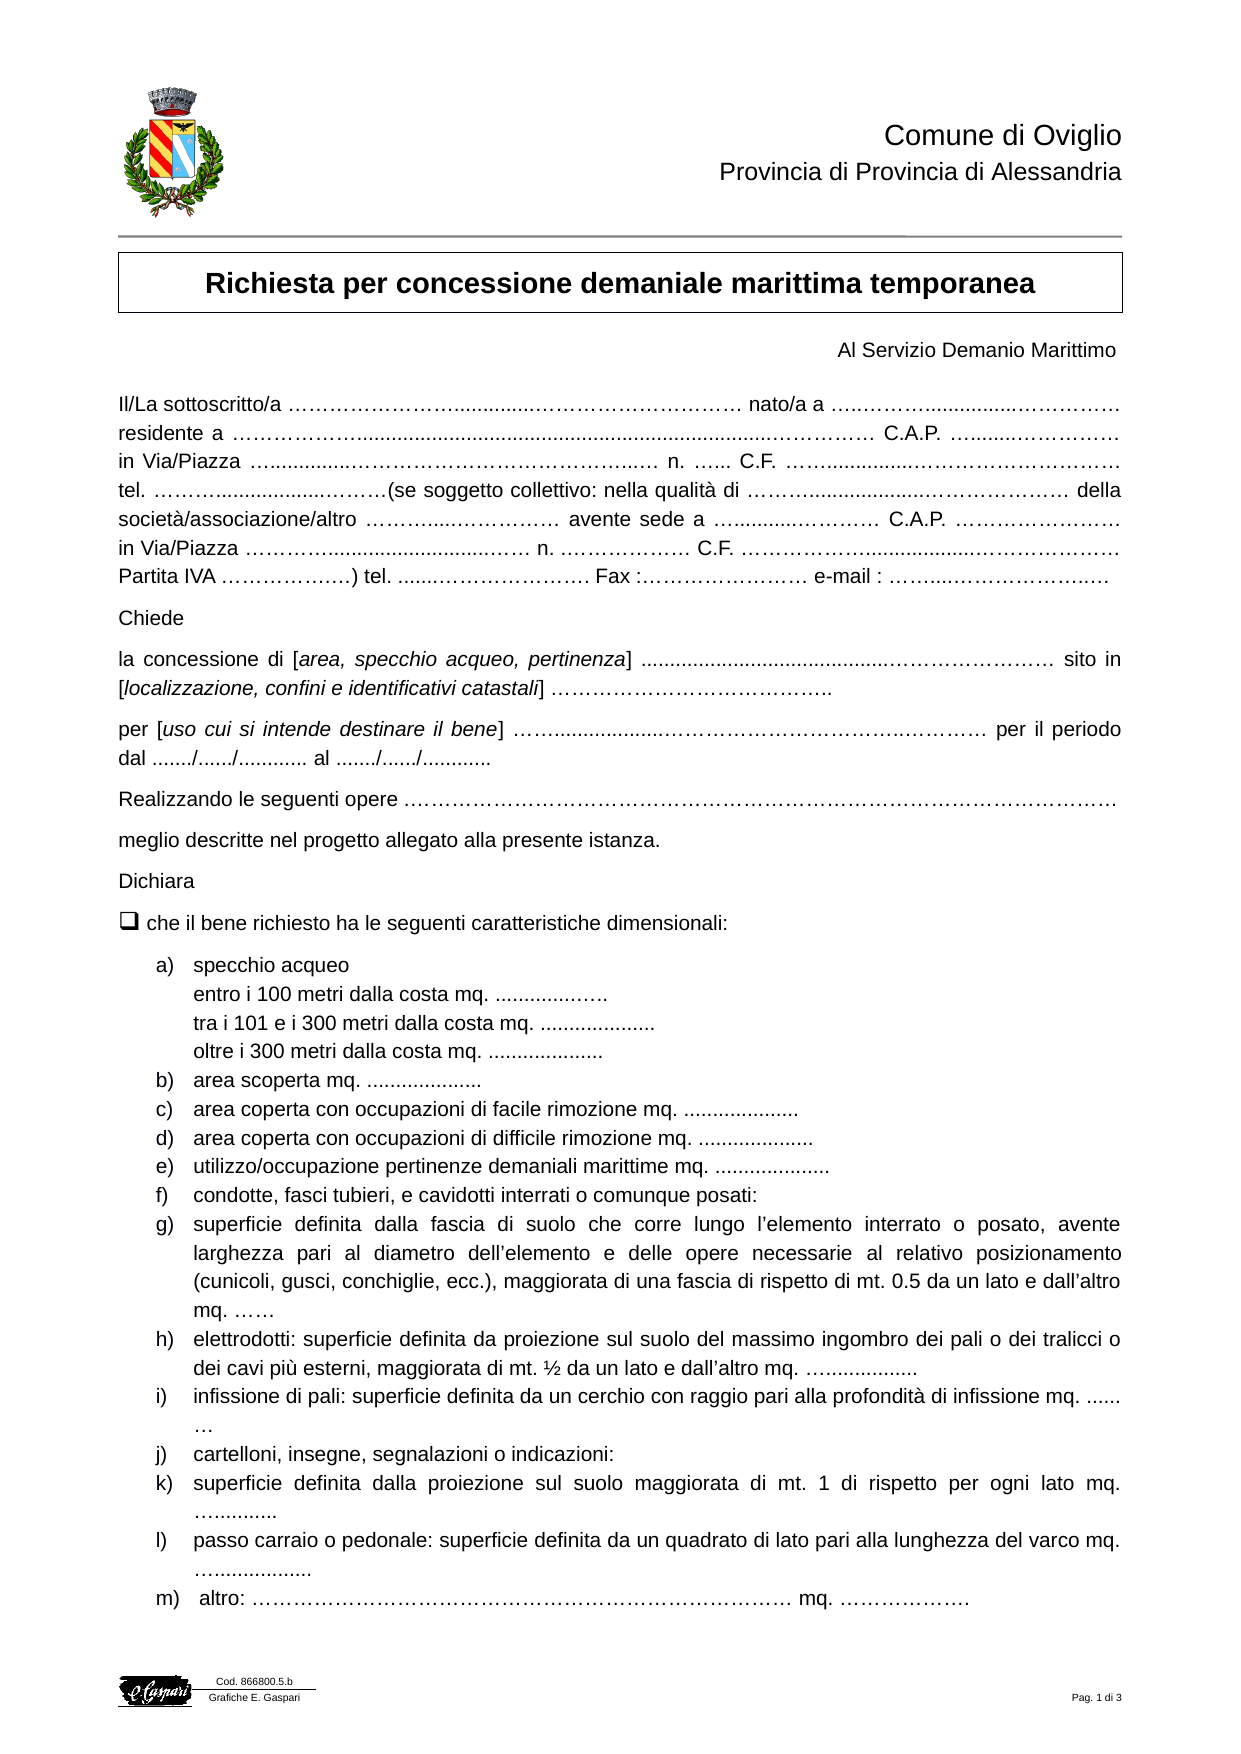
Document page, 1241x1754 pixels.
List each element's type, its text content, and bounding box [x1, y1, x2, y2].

list area scoperta mq. .................... [156, 1068, 1122, 1092]
list elettrodotti: superficie definita da proiezione sul suolo del massimo ingombro dei pali o dei tralicci o dei cavi più esterni, maggiorata di mt. ½ da un lato e dall’altro mq. …................ [156, 1327, 1122, 1379]
list condotte, fasci tubieri, e cavidotti interrati o comunque posati: [156, 1183, 1122, 1207]
list area coperta con occupazioni di facile rimozione mq. .................... [156, 1097, 1122, 1121]
text Dichiara [118, 869, 1122, 893]
text meglio descritte nel progetto allegato alla presente istanza. [118, 828, 1122, 852]
list oltre i 300 metri dalla costa mq. .................... [193, 1039, 1122, 1063]
text per [uso cui si intende destinare il bene] ……...................……………………………..………… per il periodo dal ......./....../............ al ......./....../............ [118, 717, 1122, 769]
list area coperta con occupazioni di difficile rimozione mq. .................... [156, 1125, 1122, 1149]
list altro: …………………………………………………………………… mq. ………………. [156, 1585, 1122, 1609]
list utilizzo/occupazione pertinenze demaniali marittime mq. .................... [156, 1154, 1122, 1178]
list passo carraio o pedonale: superficie definita da un quadrato di lato pari alla lunghezza del varco mq. …................. [156, 1528, 1122, 1581]
list cartelloni, insegne, segnalazioni o indicazioni: [156, 1442, 1122, 1466]
list superficie definita dalla fascia di suolo che corre lungo l’elemento interrato o posato, avente larghezza pari al diametro dell’elemento e delle opere necessarie al relativo posizionamento (cunicoli, gusci, conchiglie, ecc.), maggiorata di una fascia di rispetto di mt. 0.5 da un lato e dall’altro mq. …… [156, 1212, 1122, 1322]
text Chiede [118, 605, 1122, 629]
text Il/La sottoscritto/a ……………………..............………………………… nato/a a …..………................…………… residente a ………………........................................................................…………… C.A.P. …........…………… in Via/Piazza …..............…………………………………...… n. …... C.F. ……...............………………………… tel. ………...................………(se soggetto collettivo: nella qualità di ………....................………………… della società/associazione/altro ……….....…………… avente sede a …...........………… C.A.P. …………………… in Via/Piazza …………............................…… n. .……………… C.F. ………………...................………………… Partita IVA …………….…) tel. .......…………………. Fax :…………………… e-mail : ……....………………..… [118, 392, 1122, 588]
text  che il bene richiesto ha le seguenti caratteristiche dimensionali: [118, 910, 1122, 935]
list superficie definita dalla proiezione sul suolo maggiorata di mt. 1 di rispetto per ogni lato mq. …........... [156, 1470, 1122, 1523]
list entro i 100 metri dalla costa mq. ..............….. [193, 982, 1122, 1006]
text Comune di Oviglio [224, 118, 1122, 152]
list tra i 101 e i 300 metri dalla costa mq. .................... [193, 1010, 1122, 1034]
text Realizzando le seguenti opere .………………………………………………………………………………………… [118, 787, 1122, 811]
text la concessione di [area, specchio acqueo, pertinenza] ...........................................…………………… sito in [localizzazione, confini e identificativi catastali] ………………………………….. [118, 647, 1122, 699]
table_header Richiesta per concessione demaniale marittima temporanea [119, 253, 1122, 312]
picture [118, 1674, 192, 1706]
list specchio acqueo [156, 953, 1122, 977]
text Provincia di Provincia di Alessandria [224, 157, 1122, 185]
list infissione di pali: superficie definita da un cerchio con raggio pari alla profondità di infissione mq. ......… [156, 1384, 1122, 1437]
text Al Servizio Demanio Marittimo [118, 338, 1122, 362]
picture [122, 87, 224, 219]
